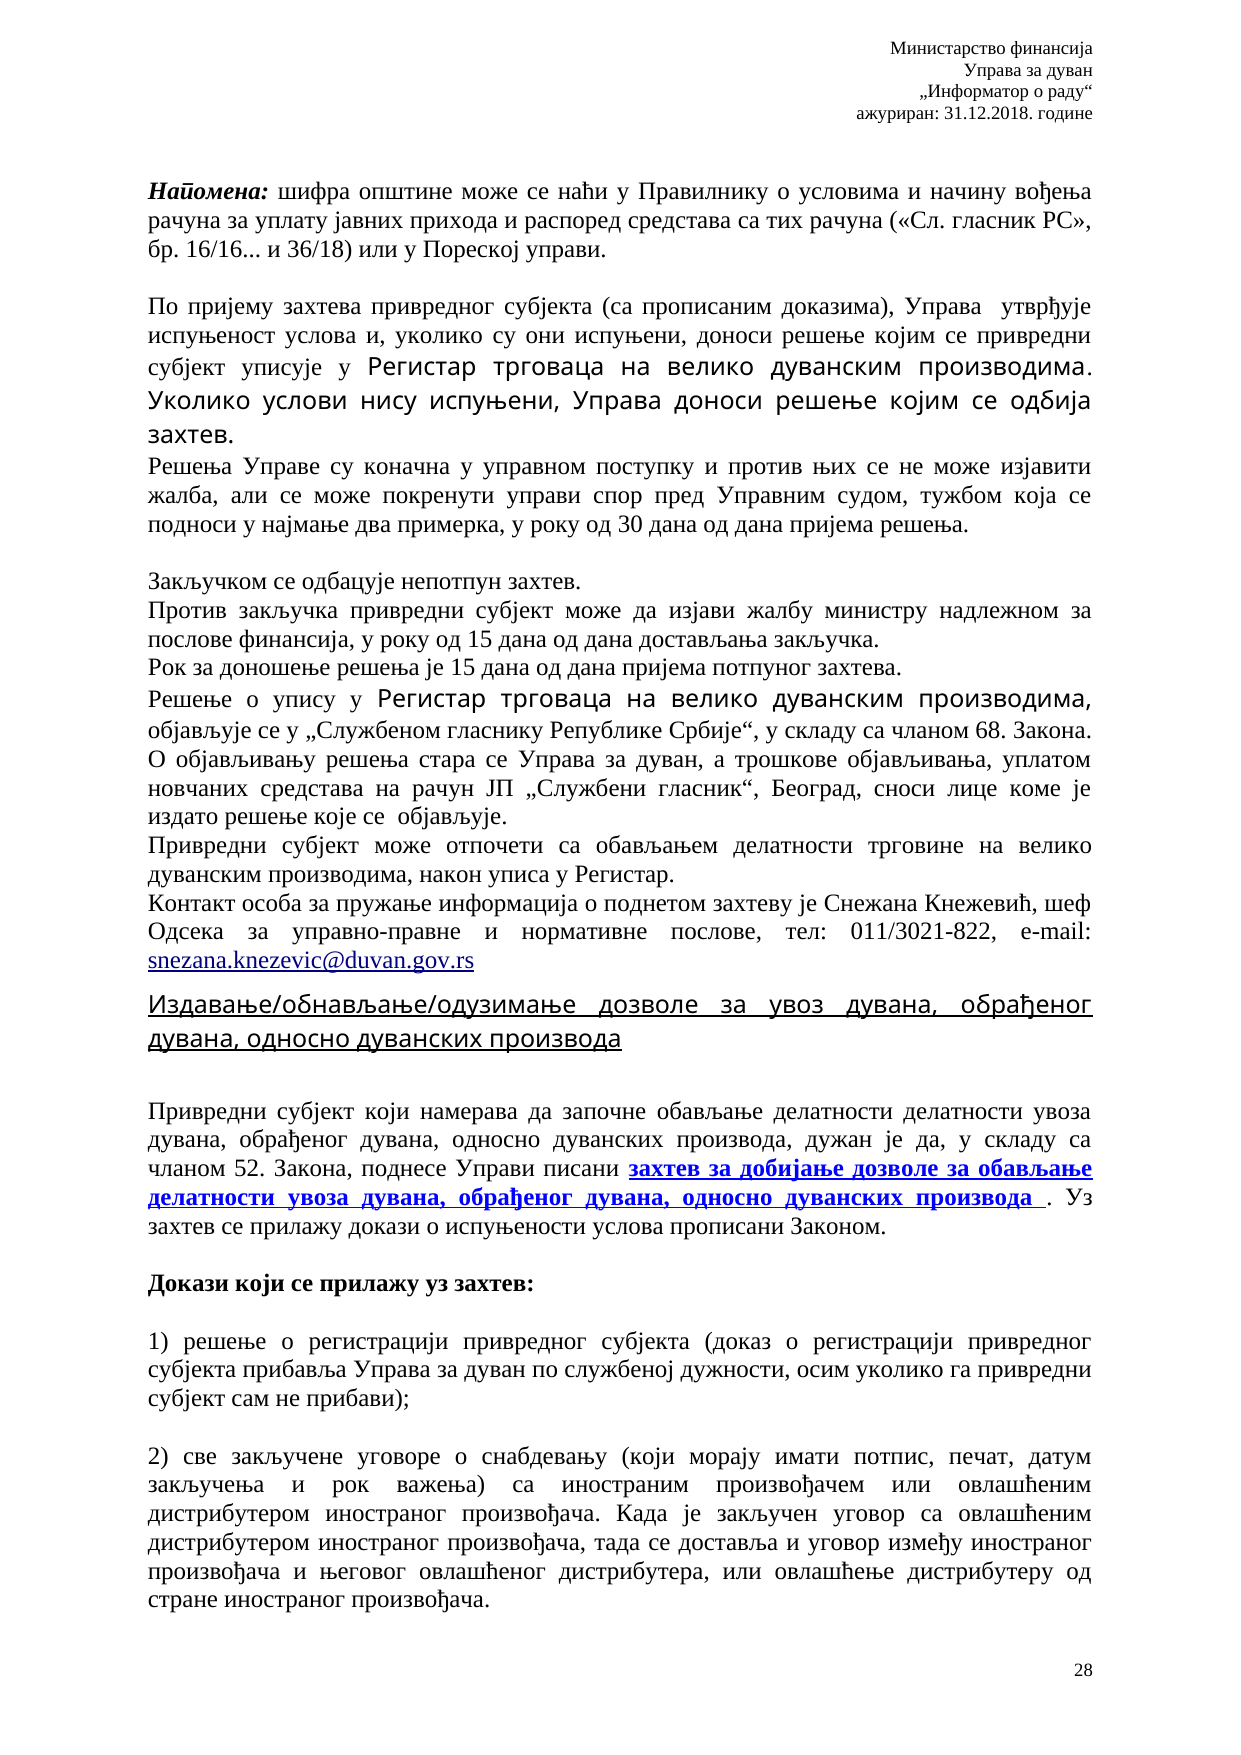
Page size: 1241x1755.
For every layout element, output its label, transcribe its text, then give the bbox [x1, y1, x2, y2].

text 1) решење о регистрацији привредног субјекта (доказ о регистрацији привредног субјекта прибавља Управа за дуван по службеној дужности, осим уколико га привредни субјект сам не прибави); [148, 1326, 1093, 1412]
text По пријему захтева привредног субјекта (са прописаним доказима), Управа утврђује испуњеност услова и, уколико су они испуњени, доноси решење којим се привредни субјект уписује у Регистар трговаца на велико дуванским производима. Уколико услови нису испуњени, Управа доноси решење којим се одбија захтев. [148, 291, 1093, 451]
text Решење о упису у Регистар трговаца на велико дуванским производима, објављује се у „Службеном гласнику Републике Србије“, у складу са чланом 68. Закона. О објављивању решења стара се Управа за дуван, а трошкове објављивања, уплатом новчаних средстава на рачун ЈП „Службени гласник“, Београд, сноси лице коме је издато решење које се објављује. [148, 681, 1093, 830]
text Решења Управе су коначна у управном поступку и против њих се не може изјавити жалба, али се може покренути управи спор пред Управним судом, тужбом која се подноси у најмање два примерка, у року од 30 дана од дана пријема решења. [148, 451, 1093, 537]
text Привредни субјект може отпочети са обављањем делатности трговине на велико дуванским производима, након уписа у Регистар. [148, 830, 1093, 888]
text 2) све закључене уговоре о снабдевању (који морају имати потпис, печат, датум закључења и рок важења) са иностраним произвођачем или овлашћеним дистрибутером иностраног произвођача. Када је закључен уговор са овлашћеним дистрибутером иностраног произвођача, тада се доставља и уговор између иностраног произвођача и његовог овлашћеног дистрибутера, или овлашћење дистрибутеру од стране иностраног произвођача. [148, 1441, 1093, 1613]
text Напомена: шифра општине може се наћи у Правилнику о условима и начину вођења рачуна за уплату јавних прихода и распоред средстава са тих рачуна («Сл. гласник РС», бр. 16/16... и 36/18) или у Пореској управи. [148, 176, 1093, 263]
text Привредни субјект који намерава да започне обављање делатности делатности увоза дувана, обрађеног дувана, односно дуванских производа, дужан је да, у складу са чланом 52. Закона, поднесе Управи писани захтев за добијање дозволе за обављање делатности увоза дувана, обрађеног дувана, односно дуванских производа . Уз захтев се прилажу докази о испуњености услова прописани Законом. [148, 1096, 1093, 1239]
subtitle дувана, односно дуванских производа [148, 1017, 1093, 1054]
text Против закључка привредни субјект може да изјави жалбу министру надлежном за послове финансија, у року од 15 дана од дана достављања закључка. [148, 595, 1093, 652]
text Закључком се одбацује непотпун захтев. [148, 566, 1093, 595]
text Докази који се прилажу уз захтев: [148, 1268, 1093, 1297]
subtitle Издавање/обнављање/одузимање дозволе за увоз дувана, обрађеног [148, 986, 1093, 1015]
text Контакт особа за пружање информација о поднетом захтеву је Снежана Кнежевић, шеф Одсека за управно-правне и нормативне послове, тел: 011/3021-822, е-mail: snezana.knezevic@duvan.gov.rs [148, 888, 1093, 974]
text Рок за доношење решења је 15 дана од дана пријема потпуног захтева. [148, 652, 1093, 681]
